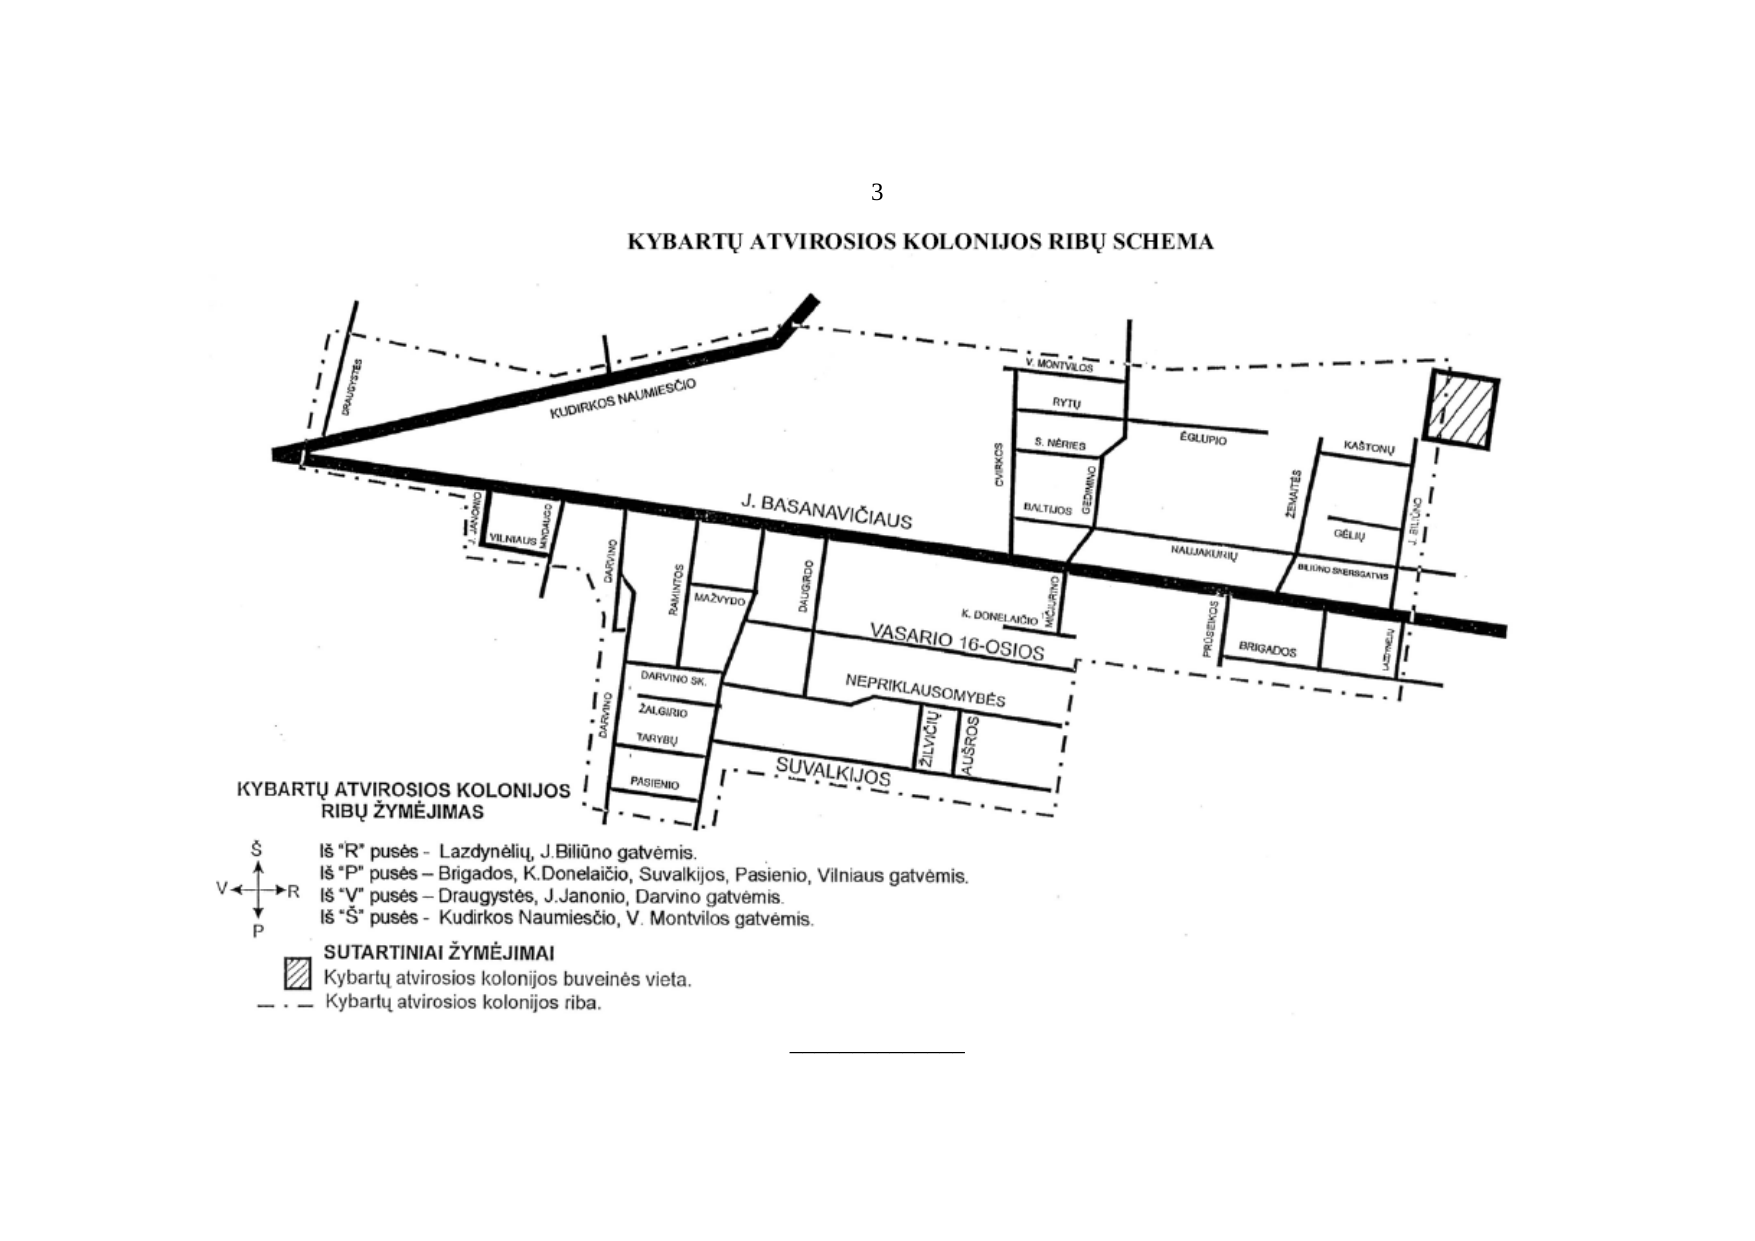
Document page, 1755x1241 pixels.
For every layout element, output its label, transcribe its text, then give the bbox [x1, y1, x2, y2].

text ______________ [118, 1027, 1636, 1056]
